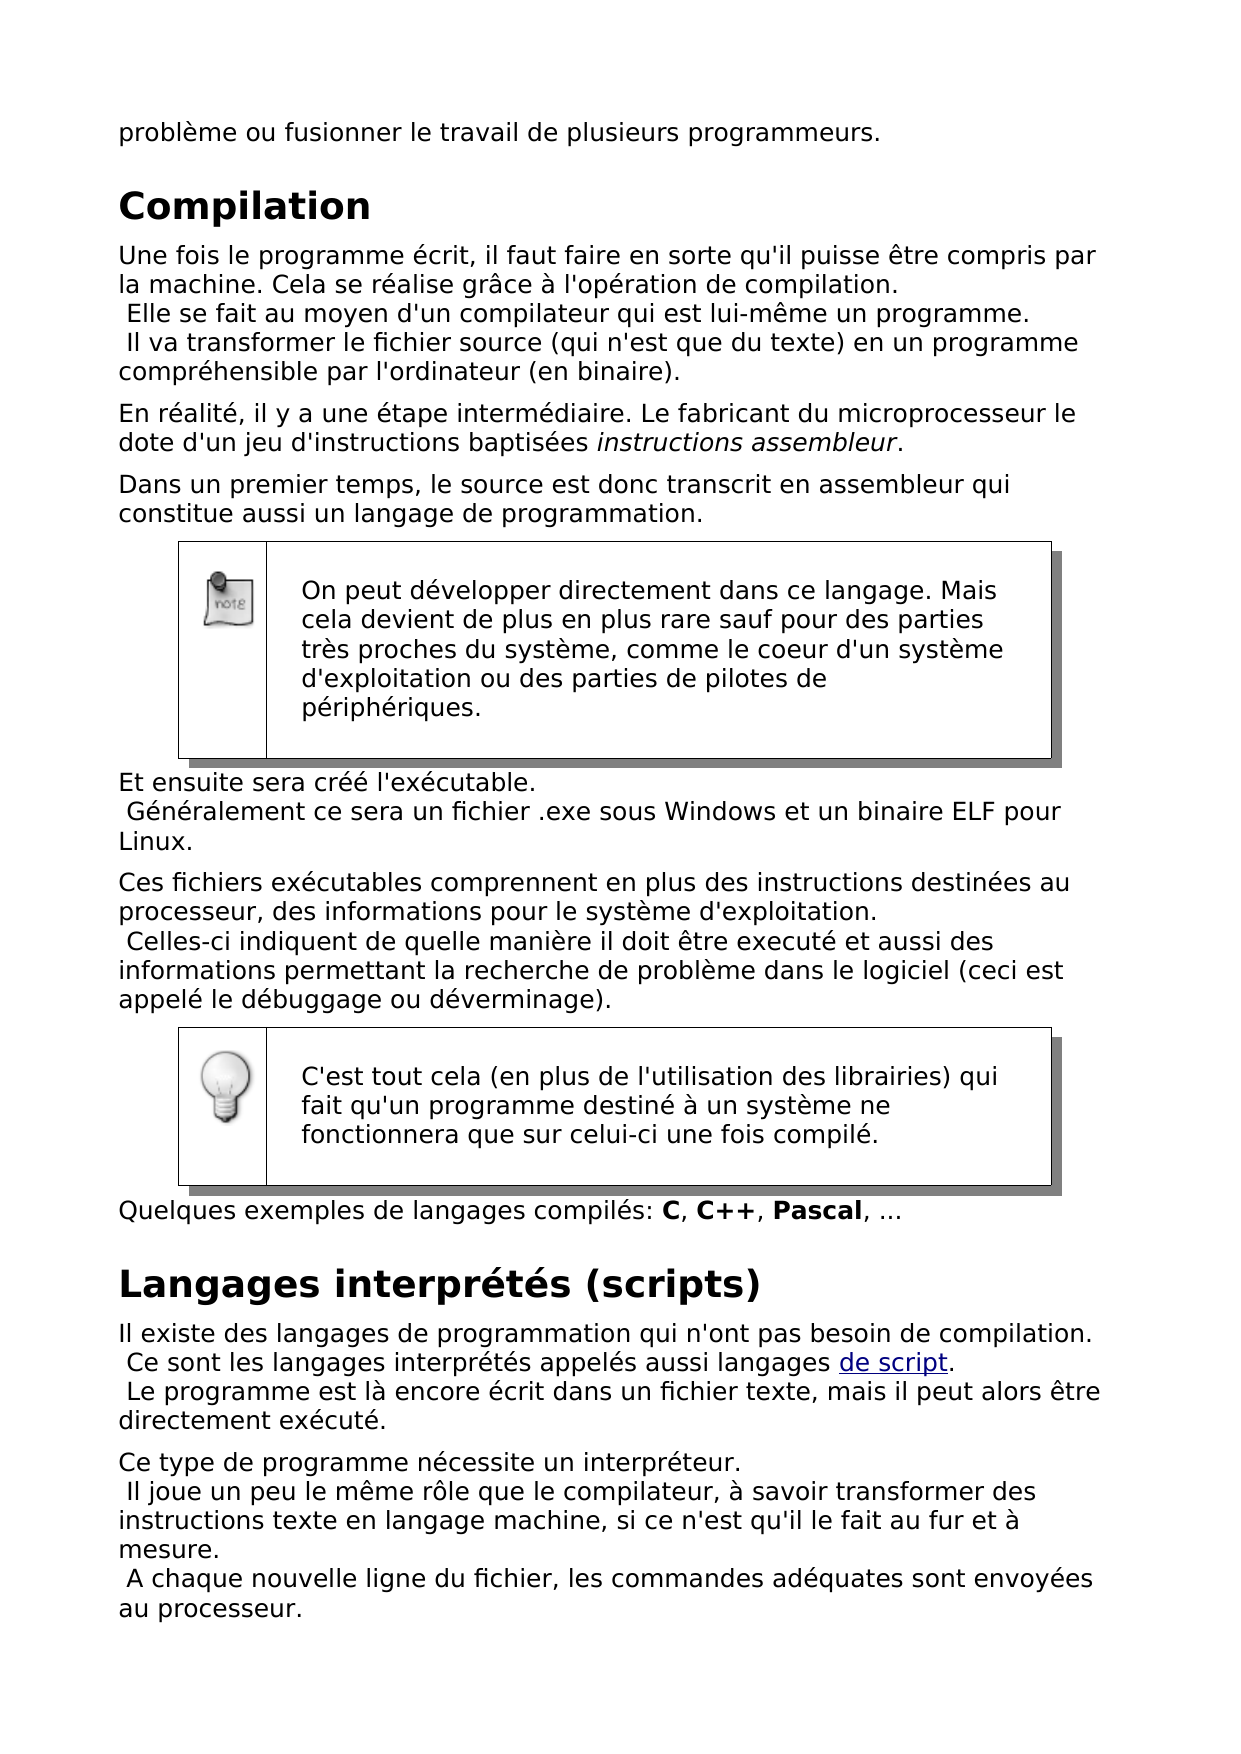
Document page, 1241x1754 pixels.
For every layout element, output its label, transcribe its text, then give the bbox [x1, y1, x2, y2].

subtitle Langages interprétés (scripts) [118, 1263, 1122, 1306]
table_header [179, 542, 266, 758]
text En réalité, il y a une étape intermédiaire. Le fabricant du microprocesseur le dote d'un jeu d'instructions baptisées instructions assembleur. [118, 399, 1122, 458]
text Il existe des langages de programmation qui n'ont pas besoin de compilation. Ce sont les langages interprétés appelés aussi langages de script. Le programme est là encore écrit dans un fichier texte, mais il peut alors être directement exécuté. [118, 1319, 1122, 1435]
text Une fois le programme écrit, il faut faire en sorte qu'il puisse être compris par la machine. Cela se réalise grâce à l'opération de compilation. Elle se fait au moyen d'un compilateur qui est lui-même un programme. Il va transformer le fichier source (qui n'est que du texte) en un programme compréhensible par l'ordinateur (en binaire). [118, 241, 1122, 387]
text problème ou fusionner le travail de plusieurs programmeurs. [118, 118, 1122, 147]
text Ces fichiers exécutables comprennent en plus des instructions destinées au processeur, des informations pour le système d'exploitation. Celles-ci indiquent de quelle manière il doit être executé et aussi des informations permettant la recherche de problème dans le logiciel (ceci est appelé le débuggage ou déverminage). [118, 868, 1122, 1014]
table_header C'est tout cela (en plus de l'utilisation des librairies) qui fait qu'un programme destiné à un système ne fonctionnera que sur celui-ci une fois compilé. [267, 1028, 1051, 1185]
text Dans un premier temps, le source est donc transcrit en assembleur qui constitue aussi un langage de programmation. [118, 470, 1122, 528]
table_header [179, 1028, 266, 1185]
text Ce type de programme nécessite un interpréteur. Il joue un peu le même rôle que le compilateur, à savoir transformer des instructions texte en langage machine, si ce n'est qu'il le fait au fur et à mesure. A chaque nouvelle ligne du fichier, les commandes adéquates sont envoyées au processeur. [118, 1448, 1122, 1623]
text Quelques exemples de langages compilés: C, C++, Pascal, ... [118, 1196, 1122, 1225]
picture [190, 564, 266, 640]
picture [190, 1050, 266, 1126]
text Et ensuite sera créé l'exécutable. Généralement ce sera un fichier .exe sous Windows et un binaire ELF pour Linux. [118, 768, 1122, 856]
table_header On peut développer directement dans ce langage. Mais cela devient de plus en plus rare sauf pour des parties très proches du système, comme le coeur d'un système d'exploitation ou des parties de pilotes de périphériques. [267, 542, 1051, 758]
subtitle Compilation [118, 185, 1122, 228]
